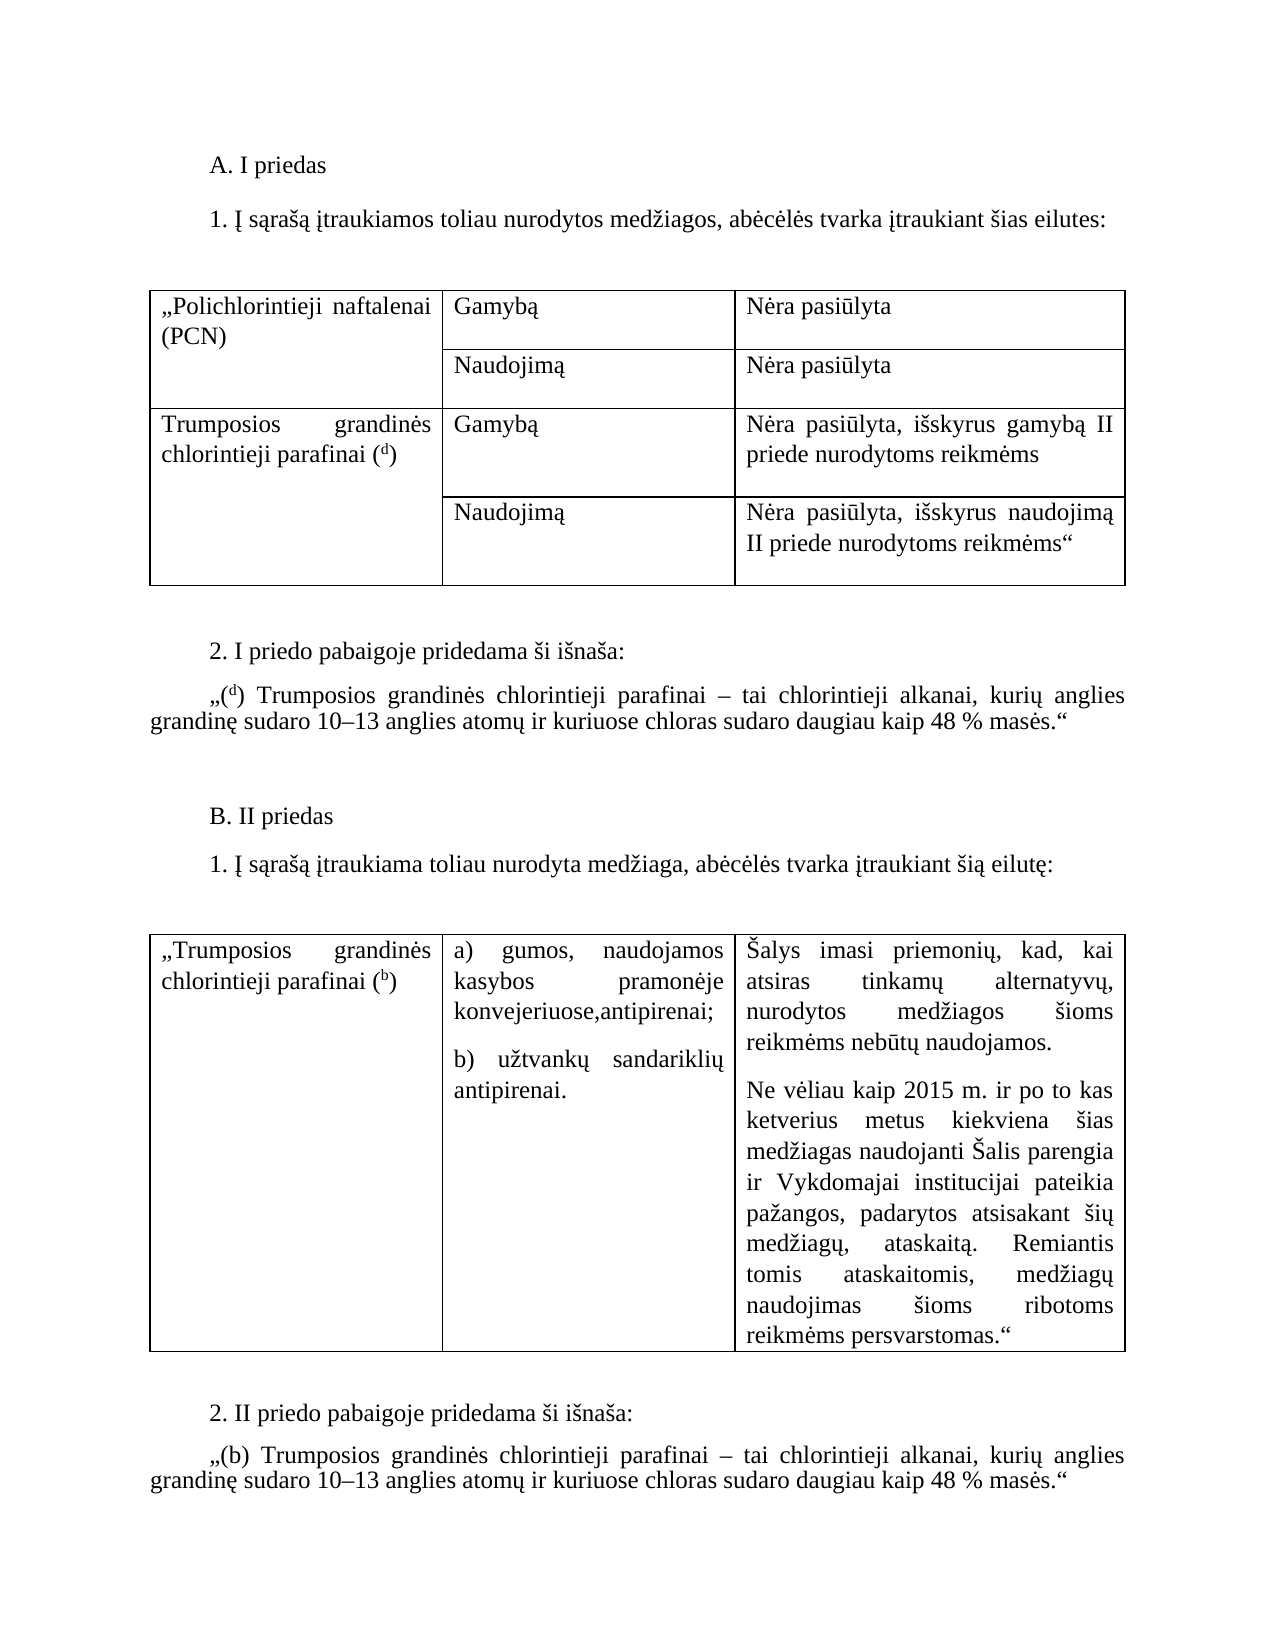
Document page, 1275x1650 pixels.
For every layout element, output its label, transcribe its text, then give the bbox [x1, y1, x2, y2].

table_header a) gumos, naudojamos kasybos pramonėje konvejeriuose,antipirenai; b) užtvankų sandariklių antipirenai. [443, 935, 734, 1351]
table_cell Nėra pasiūlyta, išskyrus naudojimą II priede nurodytoms reikmėms“ [736, 498, 1124, 585]
table_header Gamybą [443, 291, 734, 349]
text 1. Į sąrašą įtraukiama toliau nurodyta medžiaga, abėcėlės tvarka įtraukiant šią eilutę: [150, 849, 1125, 878]
text 2. I priedo pabaigoje pridedama ši išnaša: [150, 636, 1125, 664]
table_cell Trumposios grandinės chlorintieji parafinai (d) [151, 409, 442, 585]
text „(d) Trumposios grandinės chlorintieji parafinai – tai chlorintieji alkanai, kurių anglies grandinę sudaro 10–13 anglies atomų ir kuriuose chloras sudaro daugiau kaip 48 % masės.“ [150, 683, 1126, 735]
table_header Nėra pasiūlyta [736, 291, 1124, 349]
text 2. II priedo pabaigoje pridedama ši išnaša: [150, 1402, 1125, 1427]
table_cell Nėra pasiūlyta, išskyrus gamybą II priede nurodytoms reikmėms [736, 409, 1124, 496]
text „(b) Trumposios grandinės chlorintieji parafinai – tai chlorintieji alkanai, kurių anglies grandinę sudaro 10–13 anglies atomų ir kuriuose chloras sudaro daugiau kaip 48 % masės.“ [150, 1444, 1125, 1494]
table_header „Trumposios grandinės chlorintieji parafinai (b) [151, 935, 442, 1351]
table_cell Nėra pasiūlyta [736, 350, 1124, 408]
table_header „Polichlorintieji naftalenai (PCN) [151, 291, 442, 408]
table_cell Naudojimą [443, 350, 734, 408]
table_cell Naudojimą [443, 498, 734, 585]
table_cell Gamybą [443, 409, 734, 496]
text 1. Į sąrašą įtraukiamos toliau nurodytos medžiagos, abėcėlės tvarka įtraukiant šias eilutes: [150, 204, 1125, 233]
table_header Šalys imasi priemonių, kad, kai atsiras tinkamų alternatyvų, nurodytos medžiagos šioms reikmėms nebūtų naudojamos. Ne vėliau kaip 2015 m. ir po to kas ketverius metus kiekviena šias medžiagas naudojanti Šalis parengia ir Vykdomajai institucijai pateikia pažangos, padarytos atsisakant šių medžiagų, ataskaitą. Remiantis tomis ataskaitomis, medžiagų naudojimas šioms ribotoms reikmėms persvarstomas.“ [736, 935, 1124, 1351]
text B. II priedas [209, 801, 1125, 830]
text A. I priedas [150, 150, 1125, 179]
